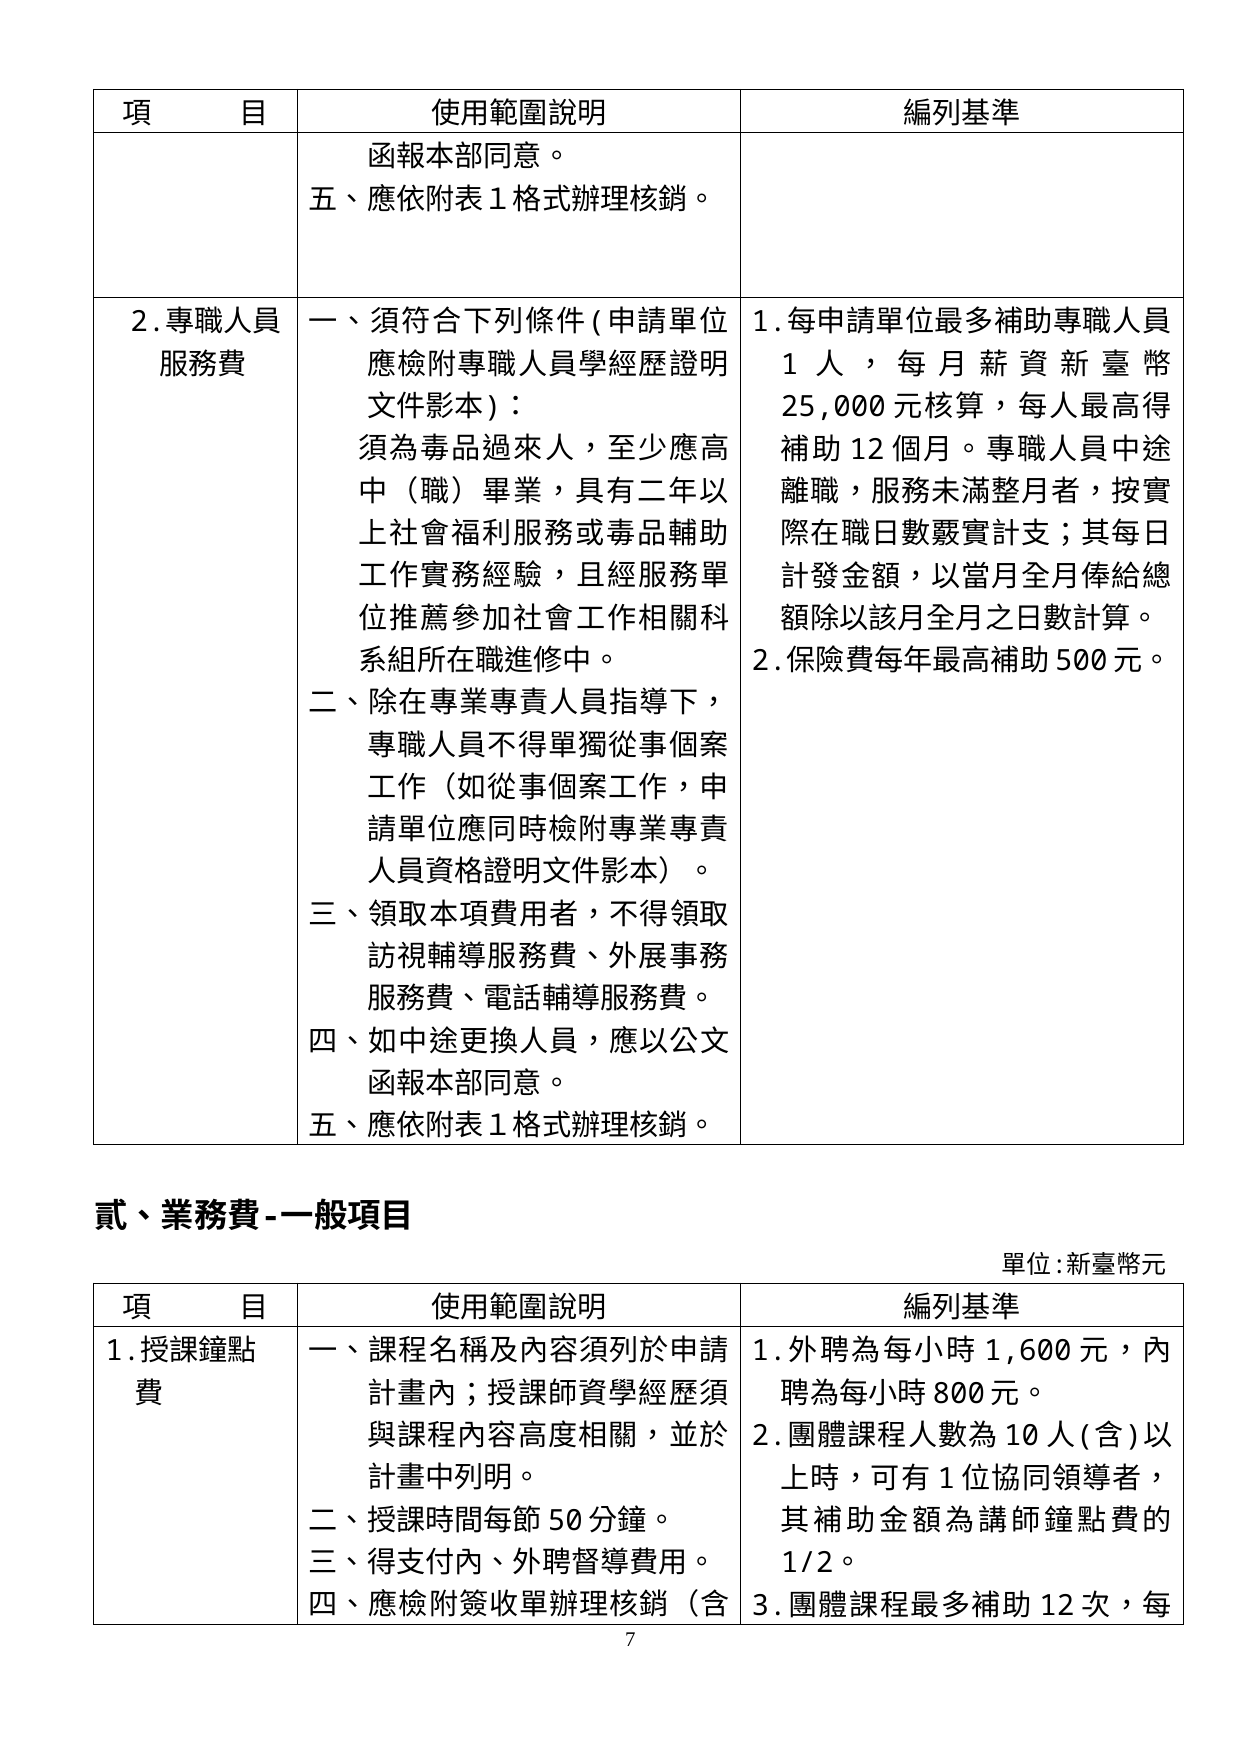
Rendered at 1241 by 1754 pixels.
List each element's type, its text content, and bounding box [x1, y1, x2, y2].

table_cell 一、課程名稱及內容須列於申請計畫內；授課師資學經歷須與課程內容高度相關，並於計畫中列明。 二、授課時間每節50分鐘。 三、得支付內、外聘督導費用。 四、應檢附簽收單辦理核銷（含 [298, 1327, 740, 1624]
table_cell 函報本部同意。 五、應依附表１格式辦理核銷。 [298, 133, 740, 297]
table_cell 2.專職人員服務費 [94, 298, 297, 1144]
text 貳、業務費-一般項目 [94, 1191, 1167, 1237]
table_header 編列基準 [741, 1284, 1183, 1326]
table_cell [741, 133, 1183, 297]
table_header 項 目 [94, 1284, 297, 1326]
table_header 使用範圍說明 [298, 1284, 740, 1326]
table_header 使用範圍說明 [298, 90, 740, 132]
table_cell 1.授課鐘點費 [94, 1327, 297, 1624]
table_header 編列基準 [741, 90, 1183, 132]
table_cell [94, 133, 297, 297]
table_cell 1.外聘為每小時1,600元，內聘為每小時800元。 2.團體課程人數為10人(含)以上時，可有1位協同領導者，其補助金額為講師鐘點費的1/2。 3.團體課程最多補助12次，每 [741, 1327, 1183, 1624]
table_cell 一、須符合下列條件(申請單位應檢附專職人員學經歷證明文件影本)： 須為毒品過來人，至少應高中（職）畢業，具有二年以上社會福利服務或毒品輔助工作實務經驗，且經服務單位推薦參加社會工作相關科系組所在職進修中。 二、除在專業專責人員指導下，專職人員不得單獨從事個案工作（如從事個案工作，申請單位應同時檢附專業專責人員資格證明文件影本）。 三、領取本項費用者，不得領取訪視輔導服務費、外展事務服務費、電話輔導服務費。 四、如中途更換人員，應以公文函報本部同意。 五、應依附表１格式辦理核銷。 [298, 298, 740, 1144]
table_cell 1.每申請單位最多補助專職人員1人，每月薪資新臺幣25,000元核算，每人最高得補助12個月。專職人員中途離職，服務未滿整月者，按實際在職日數覈實計支；其每日計發金額，以當月全月俸給總額除以該月全月之日數計算。 2.保險費每年最高補助500元。 [741, 298, 1183, 1144]
text 單位:新臺幣元 [94, 1237, 1167, 1283]
table_header 項 目 [94, 90, 297, 132]
